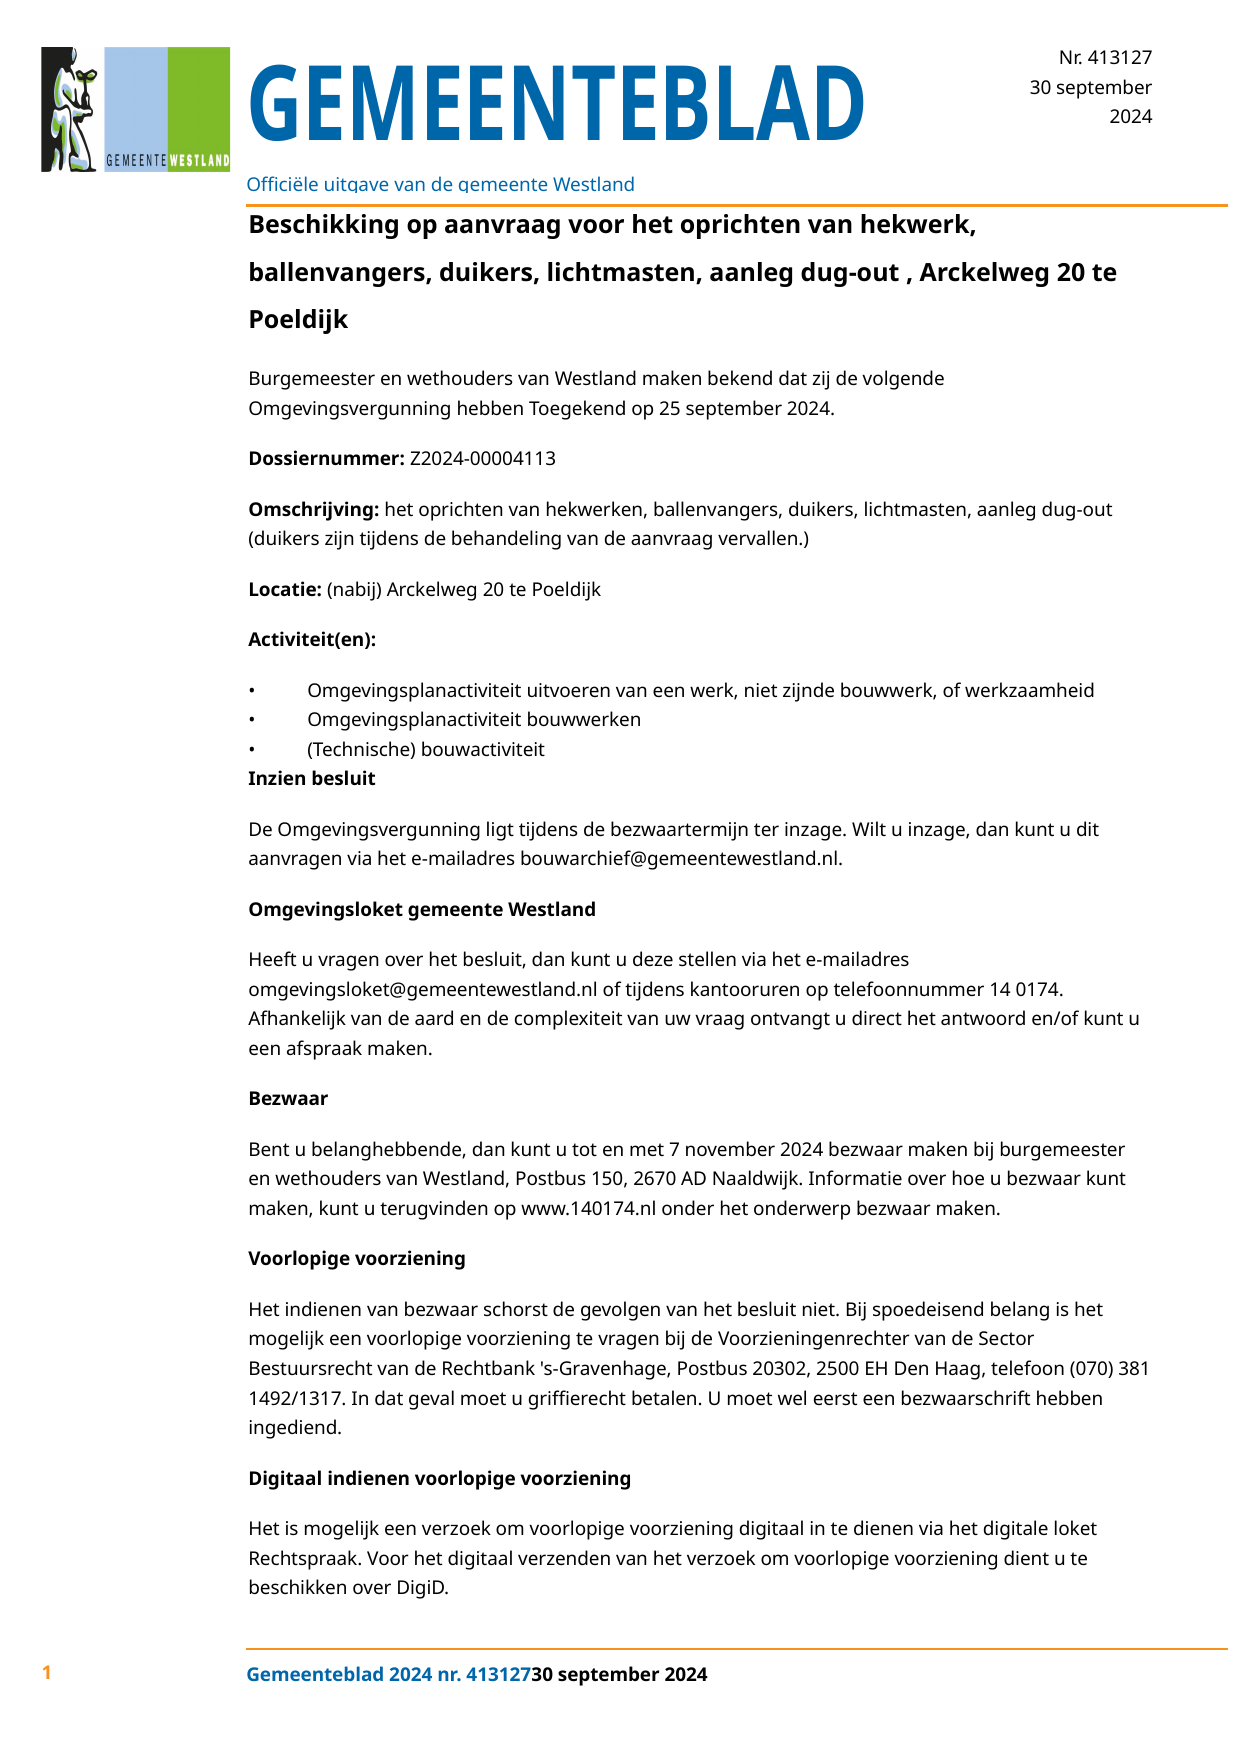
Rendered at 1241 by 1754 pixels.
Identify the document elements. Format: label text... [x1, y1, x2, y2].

text Bent u belanghebbende, dan kunt u tot en met 7 november 2024 bezwaar maken bij burgemeester en wethouders van Westland, Postbus 150, 2670 AD Naaldwijk. Informatie over hoe u bezwaar kunt maken, kunt u terugvinden op www.140174.nl onder het onderwerp bezwaar maken. [248, 1136, 1152, 1221]
text Inzien besluit [248, 766, 1152, 791]
list (Technische) bouwactiviteit [248, 736, 1152, 762]
text Het indienen van bezwaar schorst de gevolgen van het besluit niet. Bij spoedeisend belang is het mogelijk een voorlopige voorziening te vragen bij de Voorzieningenrechter van de Sector Bestuursrecht van de Rechtbank 's-Gravenhage, Postbus 20302, 2500 EH Den Haag, telefoon (070) 381 1492/1317. In dat geval moet u griffierecht betalen. U moet wel eerst een bezwaarschrift hebben ingediend. [248, 1296, 1152, 1440]
text Dossiernummer: Z2024-00004113 [248, 446, 1152, 471]
text Locatie: (nabij) Arckelweg 20 te Poeldijk [248, 576, 1152, 602]
text Beschikking op aanvraag voor het oprichten van hekwerk, ballenvangers, duikers, lichtmasten, aanleg dug-out , Arckelweg 20 te Poeldijk [248, 207, 1152, 336]
list Omgevingsplanactiviteit bouwwerken [248, 706, 1152, 732]
text Voorlopige voorziening [248, 1246, 1152, 1271]
text Bezwaar [248, 1086, 1152, 1111]
text Activiteit(en): [248, 626, 1152, 652]
text De Omgevingsvergunning ligt tijdens de bezwaartermijn ter inzage. Wilt u inzage, dan kunt u dit aanvragen via het e-mailadres bouwarchief@gemeentewestland.nl. [248, 816, 1152, 871]
list Omgevingsplanactiviteit uitvoeren van een werk, niet zijnde bouwwerk, of werkzaamheid [248, 677, 1152, 702]
text Heeft u vragen over het besluit, dan kunt u deze stellen via het e-mailadres omgevingsloket@gemeentewestland.nl of tijdens kantooruren op telefoonnummer 14 0174. Afhankelijk van de aard en de complexiteit van uw vraag ontvangt u direct het antwoord en/of kunt u een afspraak maken. [248, 946, 1152, 1061]
text Omgevingsloket gemeente Westland [248, 896, 1152, 922]
picture [41, 47, 231, 172]
text Het is mogelijk een verzoek om voorlopige voorziening digitaal in te dienen via het digitale loket Rechtspraak. Voor het digitaal verzenden van het verzoek om voorlopige voorziening dient u te beschikken over DigiD. [248, 1515, 1152, 1600]
text Omschrijving: het oprichten van hekwerken, ballenvangers, duikers, lichtmasten, aanleg dug-out (duikers zijn tijdens de behandeling van de aanvraag vervallen.) [248, 496, 1152, 551]
text Burgemeester en wethouders van Westland maken bekend dat zij de volgende Omgevingsvergunning hebben Toegekend op 25 september 2024. [248, 366, 1152, 421]
text Digitaal indienen voorlopige voorziening [248, 1465, 1152, 1490]
